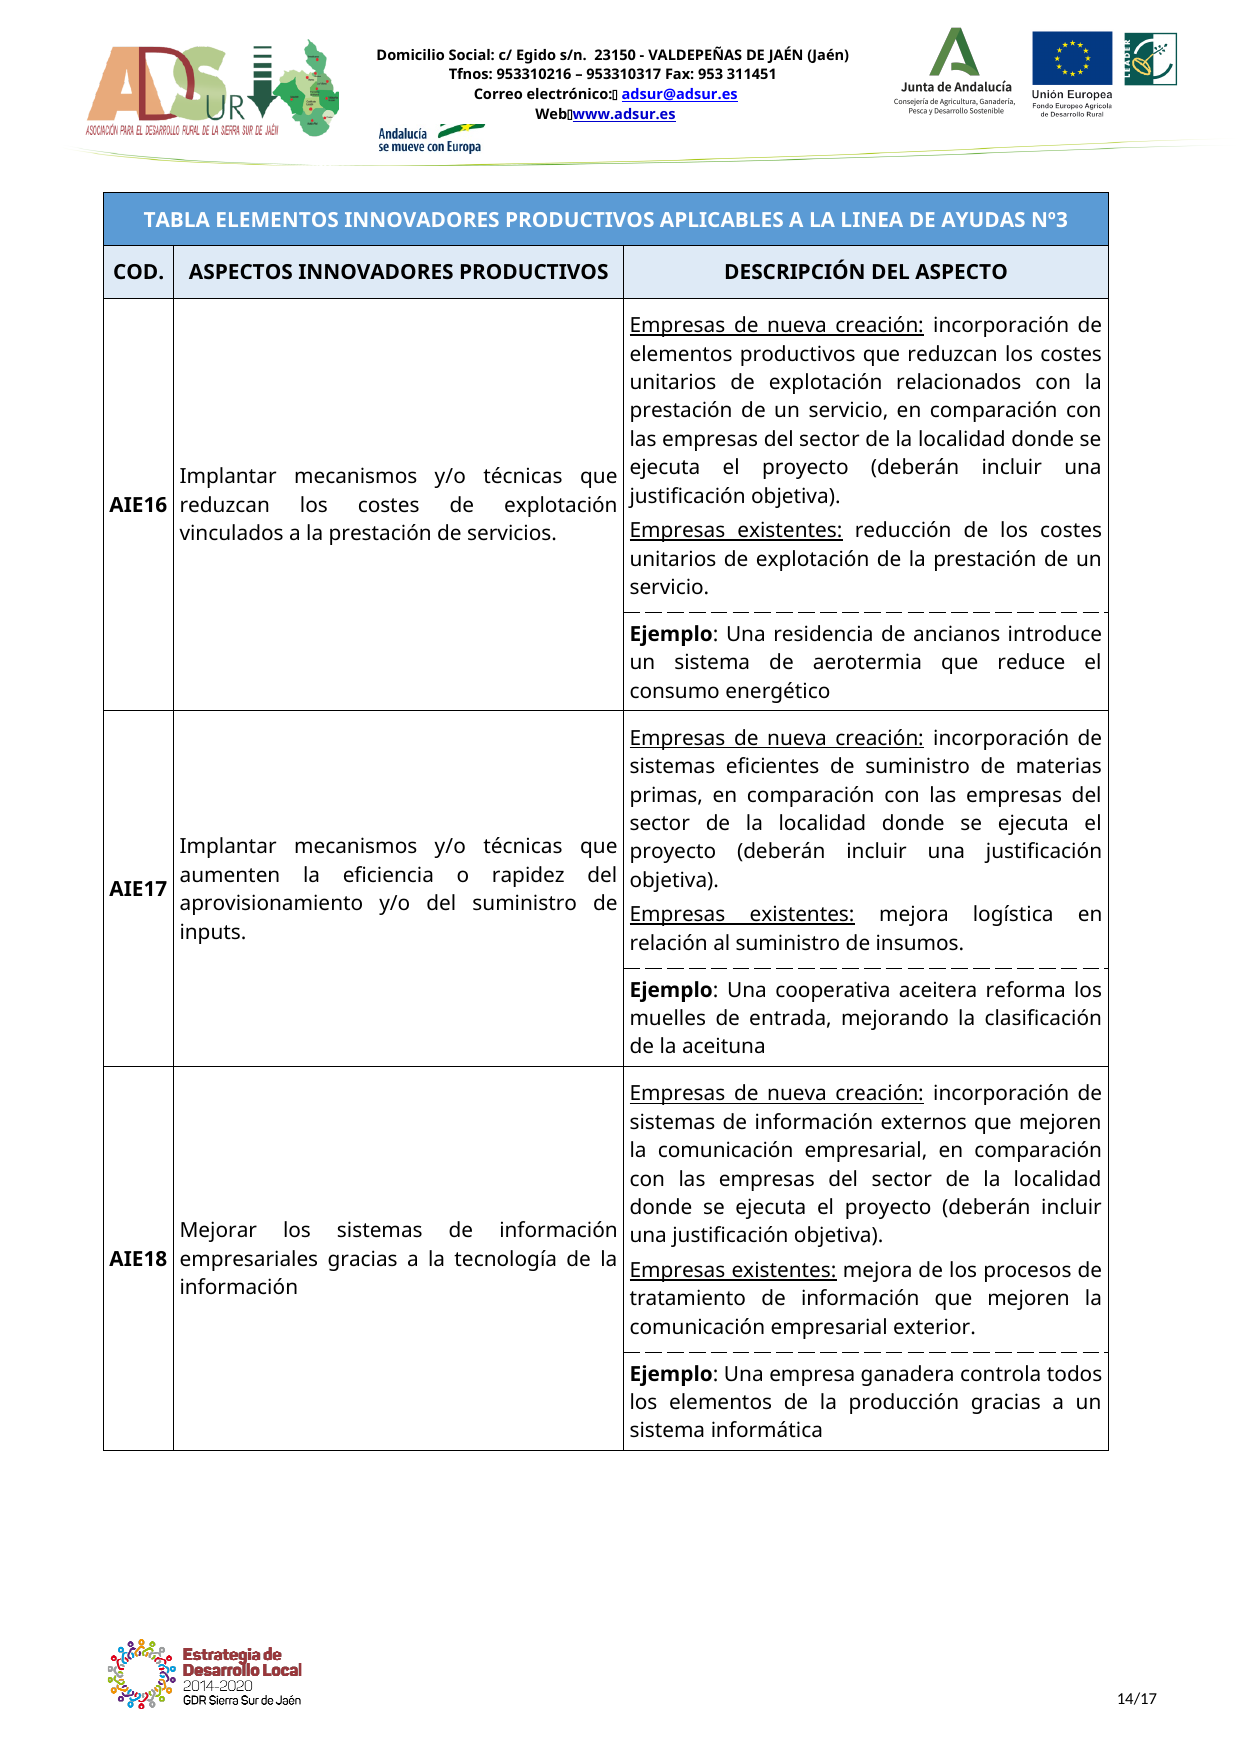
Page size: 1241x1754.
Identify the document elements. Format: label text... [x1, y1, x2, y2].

table_cell AIE17 [104, 711, 173, 1066]
picture [57, 39, 1240, 192]
table_header TABLA ELEMENTOS INNOVADORES PRODUCTIVOS APLICABLES A LA LINEA DE AYUDAS Nº3 [104, 193, 1108, 245]
picture [893, 26, 1017, 119]
table_cell ASPECTOS INNOVADORES PRODUCTIVOS [174, 246, 623, 298]
table_cell Implantar mecanismos y/o técnicas que aumenten la eficiencia o rapidez del aprovisionamiento y/o del suministro de inputs. [174, 711, 623, 1066]
table_cell DESCRIPCIÓN DEL ASPECTO [624, 246, 1108, 298]
table_cell Empresas de nueva creación: incorporación de elementos productivos que reduzcan los costes unitarios de explotación relacionados con la prestación de un servicio, en comparación con las empresas del sector de la localidad donde se ejecuta el proyecto (deberán incluir una justificación objetiva). Empresas existentes: reducción de los costes unitarios de explotación de la prestación de un servicio. [624, 299, 1108, 612]
table_cell AIE16 [104, 299, 173, 710]
picture [1027, 27, 1180, 119]
table_cell Empresas de nueva creación: incorporación de sistemas de información externos que mejoren la comunicación empresarial, en comparación con las empresas del sector de la localidad donde se ejecuta el proyecto (deberán incluir una justificación objetiva). Empresas existentes: mejora de los procesos de tratamiento de información que mejoren la comunicación empresarial exterior. [624, 1067, 1108, 1352]
table_cell Ejemplo: Una residencia de ancianos introduce un sistema de aerotermia que reduce el consumo energético [624, 612, 1108, 710]
picture [107, 1639, 302, 1709]
table_cell Implantar mecanismos y/o técnicas que reduzcan los costes de explotación vinculados a la prestación de servicios. [174, 299, 623, 710]
table_cell AIE18 [104, 1067, 173, 1450]
table_cell Ejemplo: Una cooperativa aceitera reforma los muelles de entrada, mejorando la clasificación de la aceituna [624, 968, 1108, 1066]
table_cell Mejorar los sistemas de información empresariales gracias a la tecnología de la información [174, 1067, 623, 1450]
table_cell Ejemplo: Una empresa ganadera controla todos los elementos de la producción gracias a un sistema informática [624, 1352, 1108, 1450]
table_cell COD. [104, 246, 173, 298]
table_cell Empresas de nueva creación: incorporación de sistemas eficientes de suministro de materias primas, en comparación con las empresas del sector de la localidad donde se ejecuta el proyecto (deberán incluir una justificación objetiva). Empresas existentes: mejora logística en relación al suministro de insumos. [624, 711, 1108, 968]
